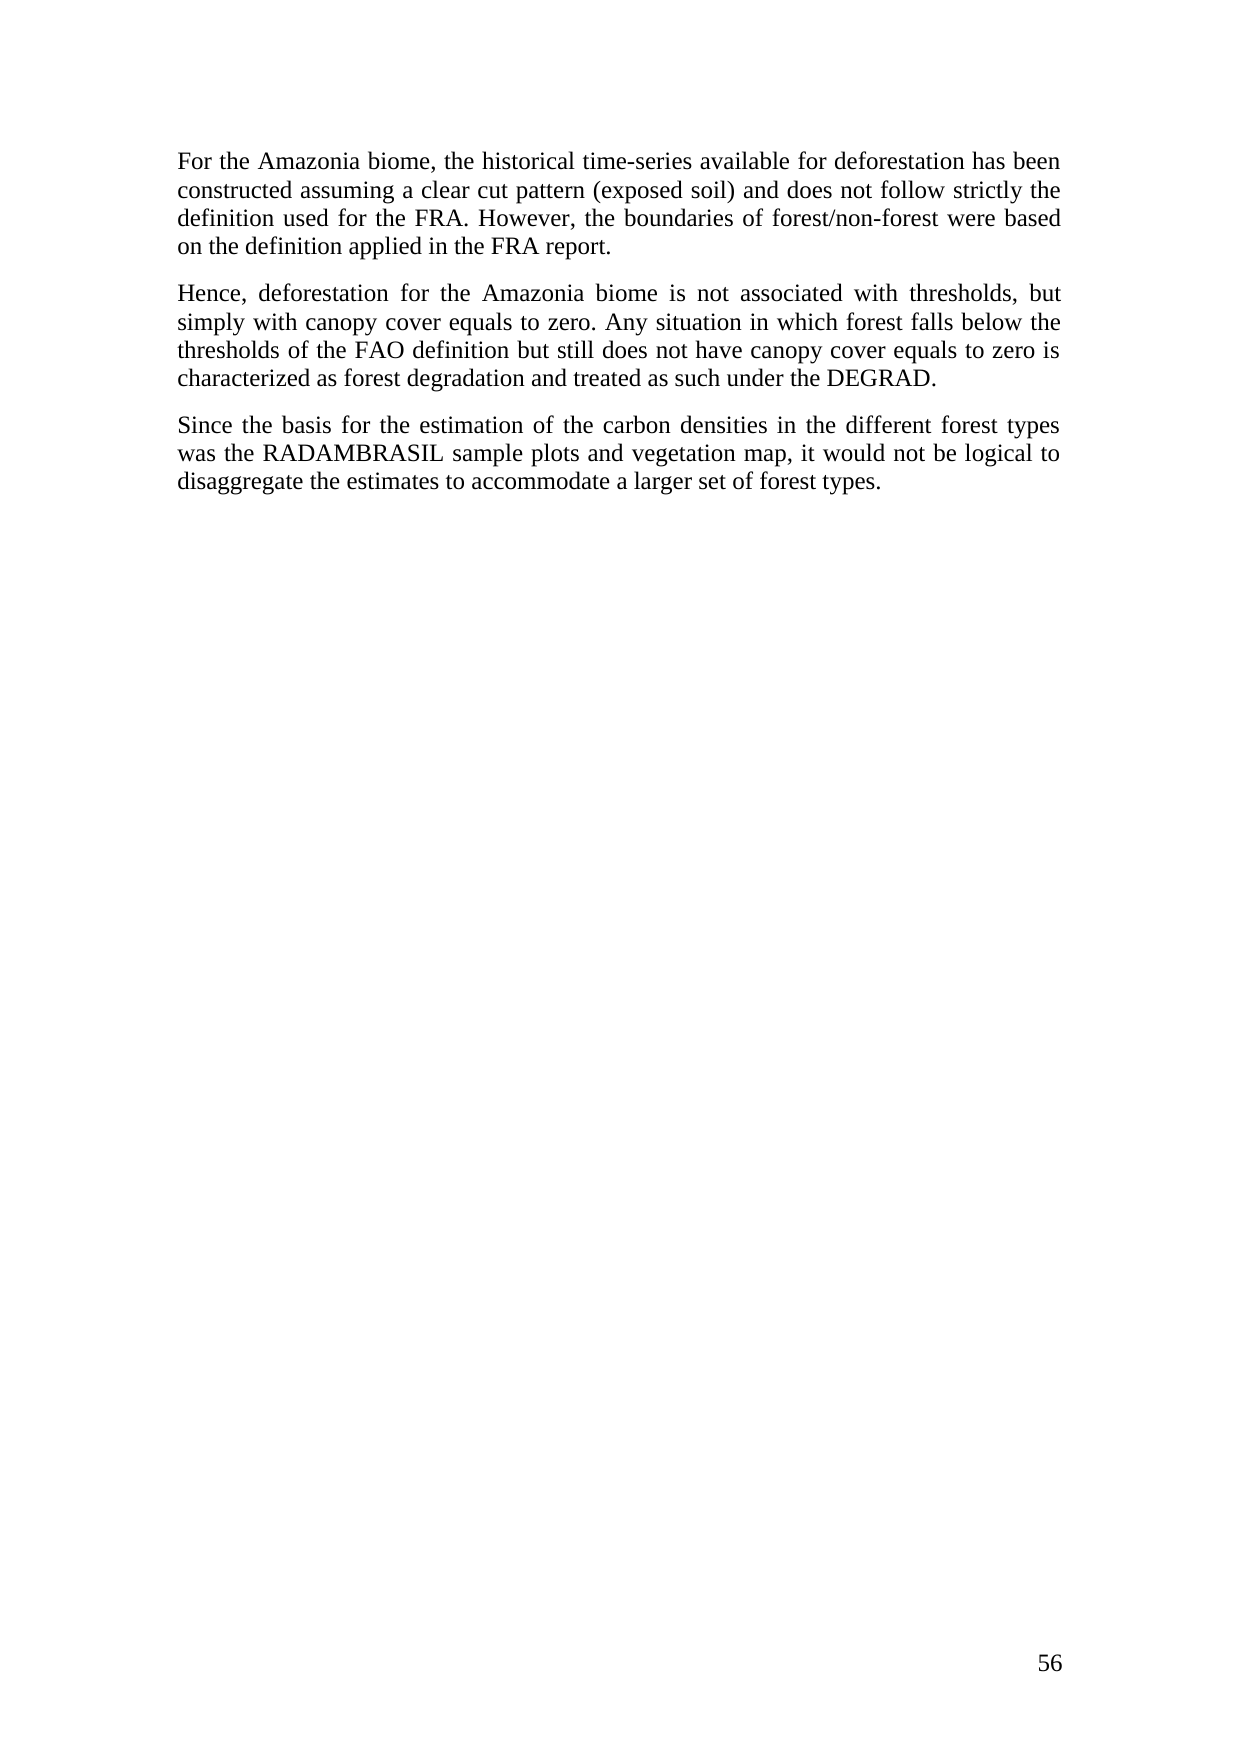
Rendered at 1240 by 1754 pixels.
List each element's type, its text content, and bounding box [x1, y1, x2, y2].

text For the Amazonia biome, the historical time-series available for deforestation has been constructed assuming a clear cut pattern (exposed soil) and does not follow strictly the definition used for the FRA. However, the boundaries of forest/non-forest were based on the definition applied in the FRA report. [177, 147, 1062, 260]
text Since the basis for the estimation of the carbon densities in the different forest types was the RADAMBRASIL sample plots and vegetation map, it would not be logical to disaggregate the estimates to accommodate a larger set of forest types. [177, 411, 1062, 495]
text 56 [1037, 1648, 1089, 1677]
text Hence, deforestation for the Amazonia biome is not associated with thresholds, but simply with canopy cover equals to zero. Any situation in which forest falls below the thresholds of the FAO definition but still does not have canopy cover equals to zero is characterized as forest degradation and treated as such under the DEGRAD. [177, 279, 1062, 392]
